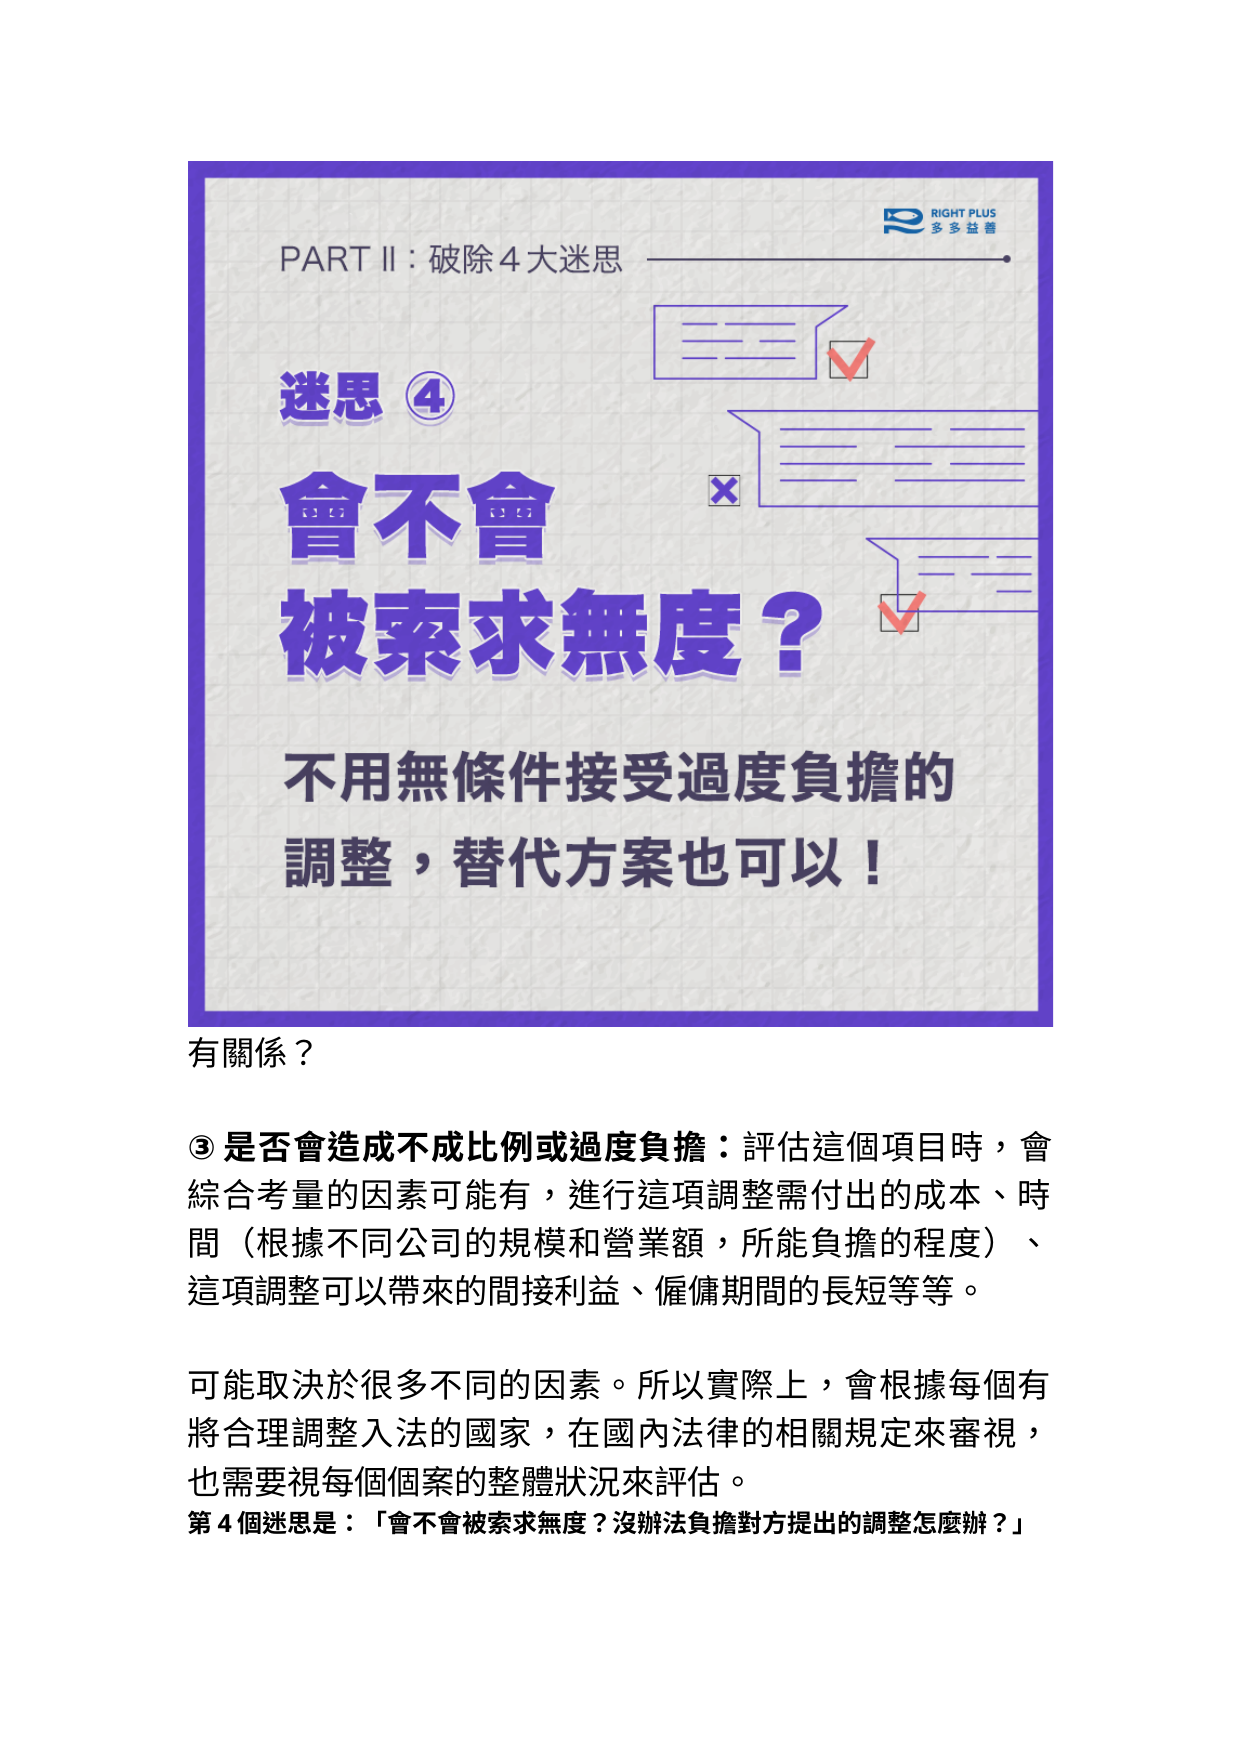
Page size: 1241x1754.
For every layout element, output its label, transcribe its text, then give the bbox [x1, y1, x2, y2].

picture [188, 161, 1054, 1027]
text 合理調整雖然是雇主的義務，但重要的是，它必須同時具備合理性──如果一項調整，會造成雇主不成比例的負擔或過度困難，只要雇主評估後，提出超過負荷的「證明」，就沒有義務一定要提供這項不合理的調整。 而評估一項調整是否合理，所包括的面向有： ①是否有可行性：這項調整在目前法律上、實踐上，是不是可能或可行？ ②是否有相關性、必要性：這項調整的目的，是不是確實和當事人要爭取平等的權利、消除他在工作上遇到的障礙有關係？ ③是否會造成不成比例或過度負擔：評估這個項目時，會綜合考量的因素可能有，進行這項調整需付出的成本、時間（根據不同公司的規模和營業額，所能負擔的程度）、這項調整可以帶來的間接利益、僱傭期間的長短等等。 可能取決於很多不同的因素。所以實際上，會根據每個有將合理調整入法的國家，在國內法律的相關規定來審視，也需要視每個個案的整體狀況來評估。 第4個迷思是：「會不會被索求無度？沒辦法負擔對方提出的調整怎麼辦？」 實際的例子如，小陽根據需求，提出調整上班時段的請求，但是這樣沒辦法配合公司主要營運時間，會影響公司運作。 或即使有了相關調整，小陽仍然無法執行這個職位的核心職務。那麼，「調整上班時間」，在現階段可能就不是合理的調整。 但，就算當事人的調整請求，因為不合理被拒絕，雇主仍可以積極思考替代方案喔！ 舉例來說，小文是建築工人，因事故導致身體部分癱瘓，沒辦法在原本的崗位工作。小文雖然提出調整，但雇主因難以達成而拒絕。不過，雇主還是協助小文在公司內找到另一個適合的新職位。 [187, 162, 1053, 1540]
